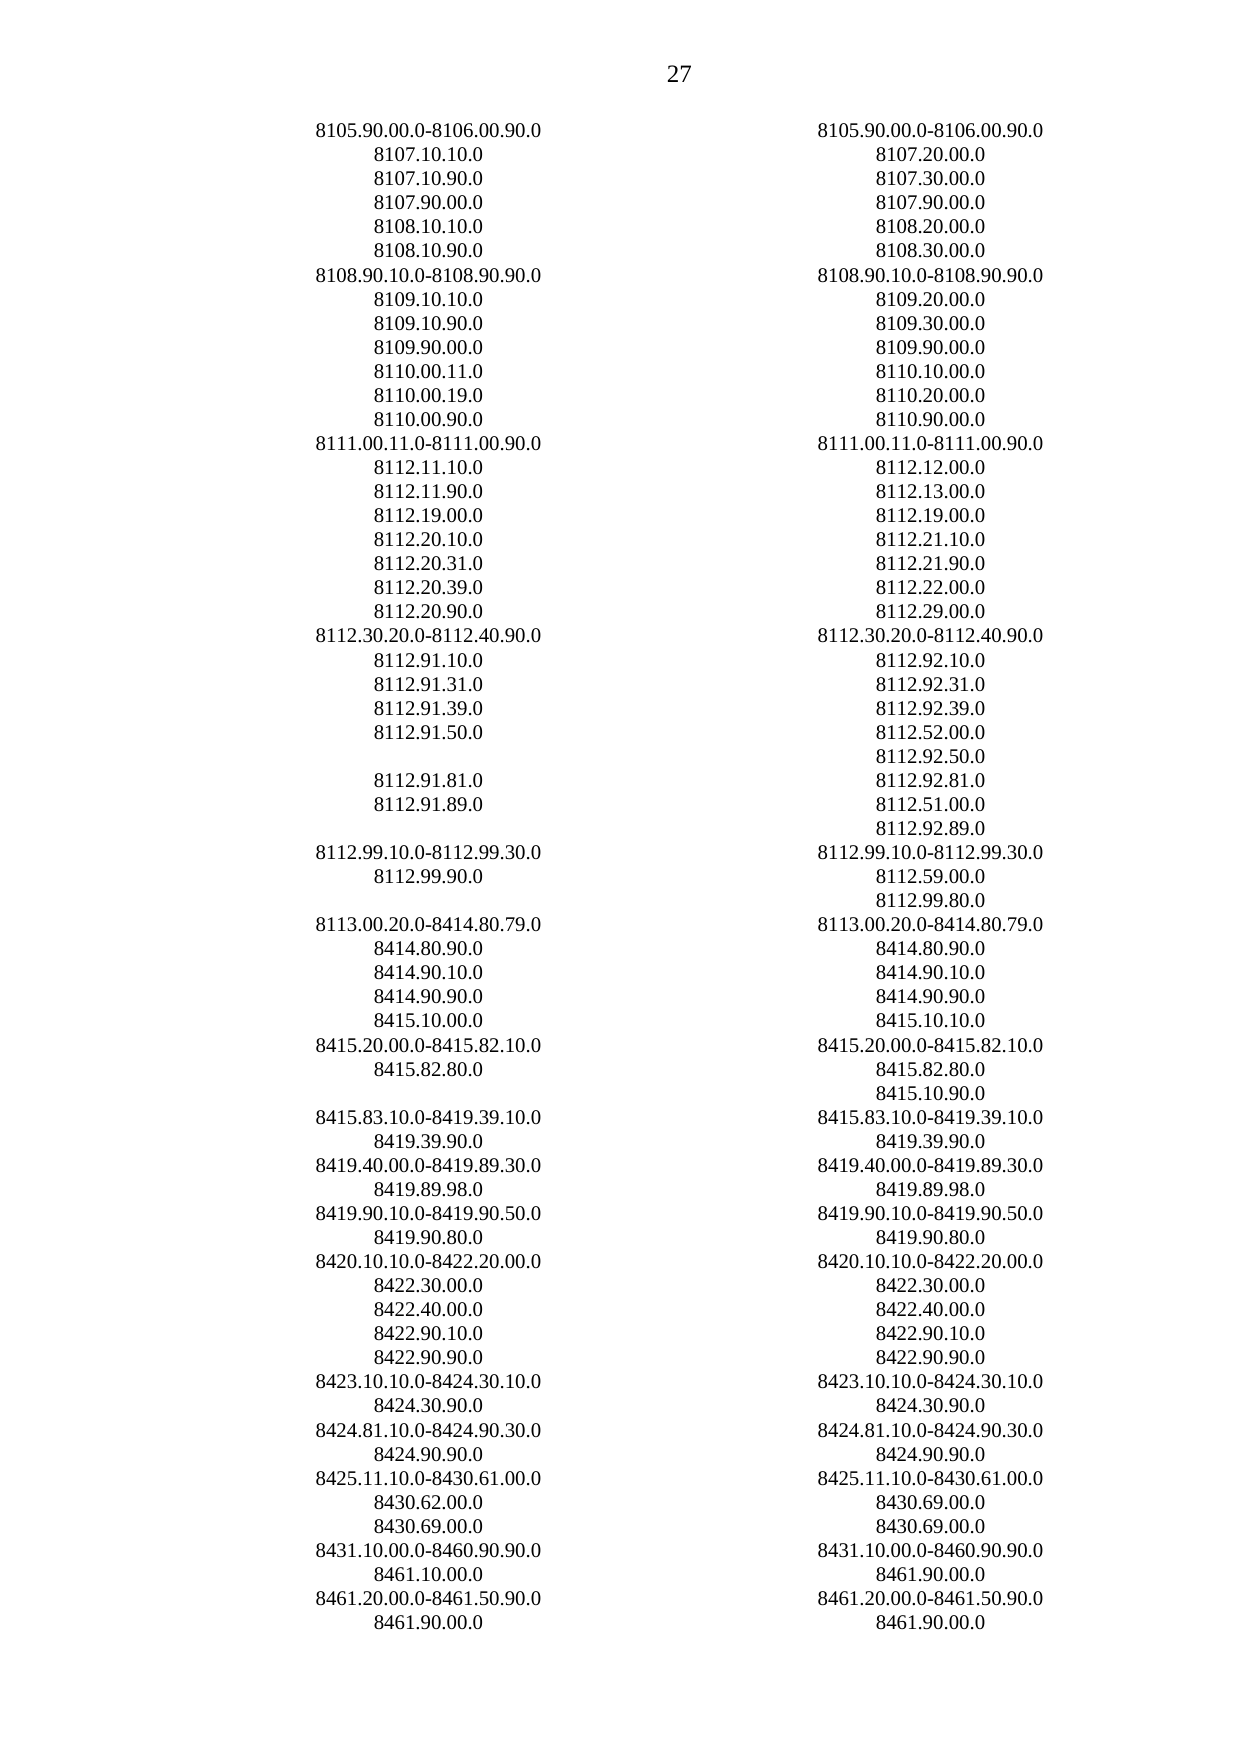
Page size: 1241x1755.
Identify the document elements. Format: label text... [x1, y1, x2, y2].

table_cell 8105.90.00.0-8106.00.90.0 8107.10.10.0 8107.10.90.0 8107.90.00.0 8108.10.10.0 8108.10.90.0 8108.90.10.0-8108.90.90.0 8109.10.10.0 8109.10.90.0 8109.90.00.0 8110.00.11.0 8110.00.19.0 8110.00.90.0 8111.00.11.0-8111.00.90.0 8112.11.10.0 8112.11.90.0 8112.19.00.0 8112.20.10.0 8112.20.31.0 8112.20.39.0 8112.20.90.0 8112.30.20.0-8112.40.90.0 8112.91.10.0 8112.91.31.0 8112.91.39.0 8112.91.50.0 8112.91.81.0 8112.91.89.0 8112.99.10.0-8112.99.30.0 8112.99.90.0 8113.00.20.0-8414.80.79.0 8414.80.90.0 8414.90.10.0 8414.90.90.0 8415.10.00.0 8415.20.00.0-8415.82.10.0 8415.82.80.0 8415.83.10.0-8419.39.10.0 8419.39.90.0 8419.40.00.0-8419.89.30.0 8419.89.98.0 8419.90.10.0-8419.90.50.0 8419.90.80.0 8420.10.10.0-8422.20.00.0 8422.30.00.0 8422.40.00.0 8422.90.10.0 8422.90.90.0 8423.10.10.0-8424.30.10.0 8424.30.90.0 8424.81.10.0-8424.90.30.0 8424.90.90.0 8425.11.10.0-8430.61.00.0 8430.62.00.0 8430.69.00.0 8431.10.00.0-8460.90.90.0 8461.10.00.0 8461.20.00.0-8461.50.90.0 8461.90.00.0 [177, 118, 679, 1634]
table_cell 8105.90.00.0-8106.00.90.0 8107.20.00.0 8107.30.00.0 8107.90.00.0 8108.20.00.0 8108.30.00.0 8108.90.10.0-8108.90.90.0 8109.20.00.0 8109.30.00.0 8109.90.00.0 8110.10.00.0 8110.20.00.0 8110.90.00.0 8111.00.11.0-8111.00.90.0 8112.12.00.0 8112.13.00.0 8112.19.00.0 8112.21.10.0 8112.21.90.0 8112.22.00.0 8112.29.00.0 8112.30.20.0-8112.40.90.0 8112.92.10.0 8112.92.31.0 8112.92.39.0 8112.52.00.0 8112.92.50.0 8112.92.81.0 8112.51.00.0 8112.92.89.0 8112.99.10.0-8112.99.30.0 8112.59.00.0 8112.99.80.0 8113.00.20.0-8414.80.79.0 8414.80.90.0 8414.90.10.0 8414.90.90.0 8415.10.10.0 8415.20.00.0-8415.82.10.0 8415.82.80.0 8415.10.90.0 8415.83.10.0-8419.39.10.0 8419.39.90.0 8419.40.00.0-8419.89.30.0 8419.89.98.0 8419.90.10.0-8419.90.50.0 8419.90.80.0 8420.10.10.0-8422.20.00.0 8422.30.00.0 8422.40.00.0 8422.90.10.0 8422.90.90.0 8423.10.10.0-8424.30.10.0 8424.30.90.0 8424.81.10.0-8424.90.30.0 8424.90.90.0 8425.11.10.0-8430.61.00.0 8430.69.00.0 8430.69.00.0 8431.10.00.0-8460.90.90.0 8461.90.00.0 8461.20.00.0-8461.50.90.0 8461.90.00.0 [679, 118, 1181, 1634]
